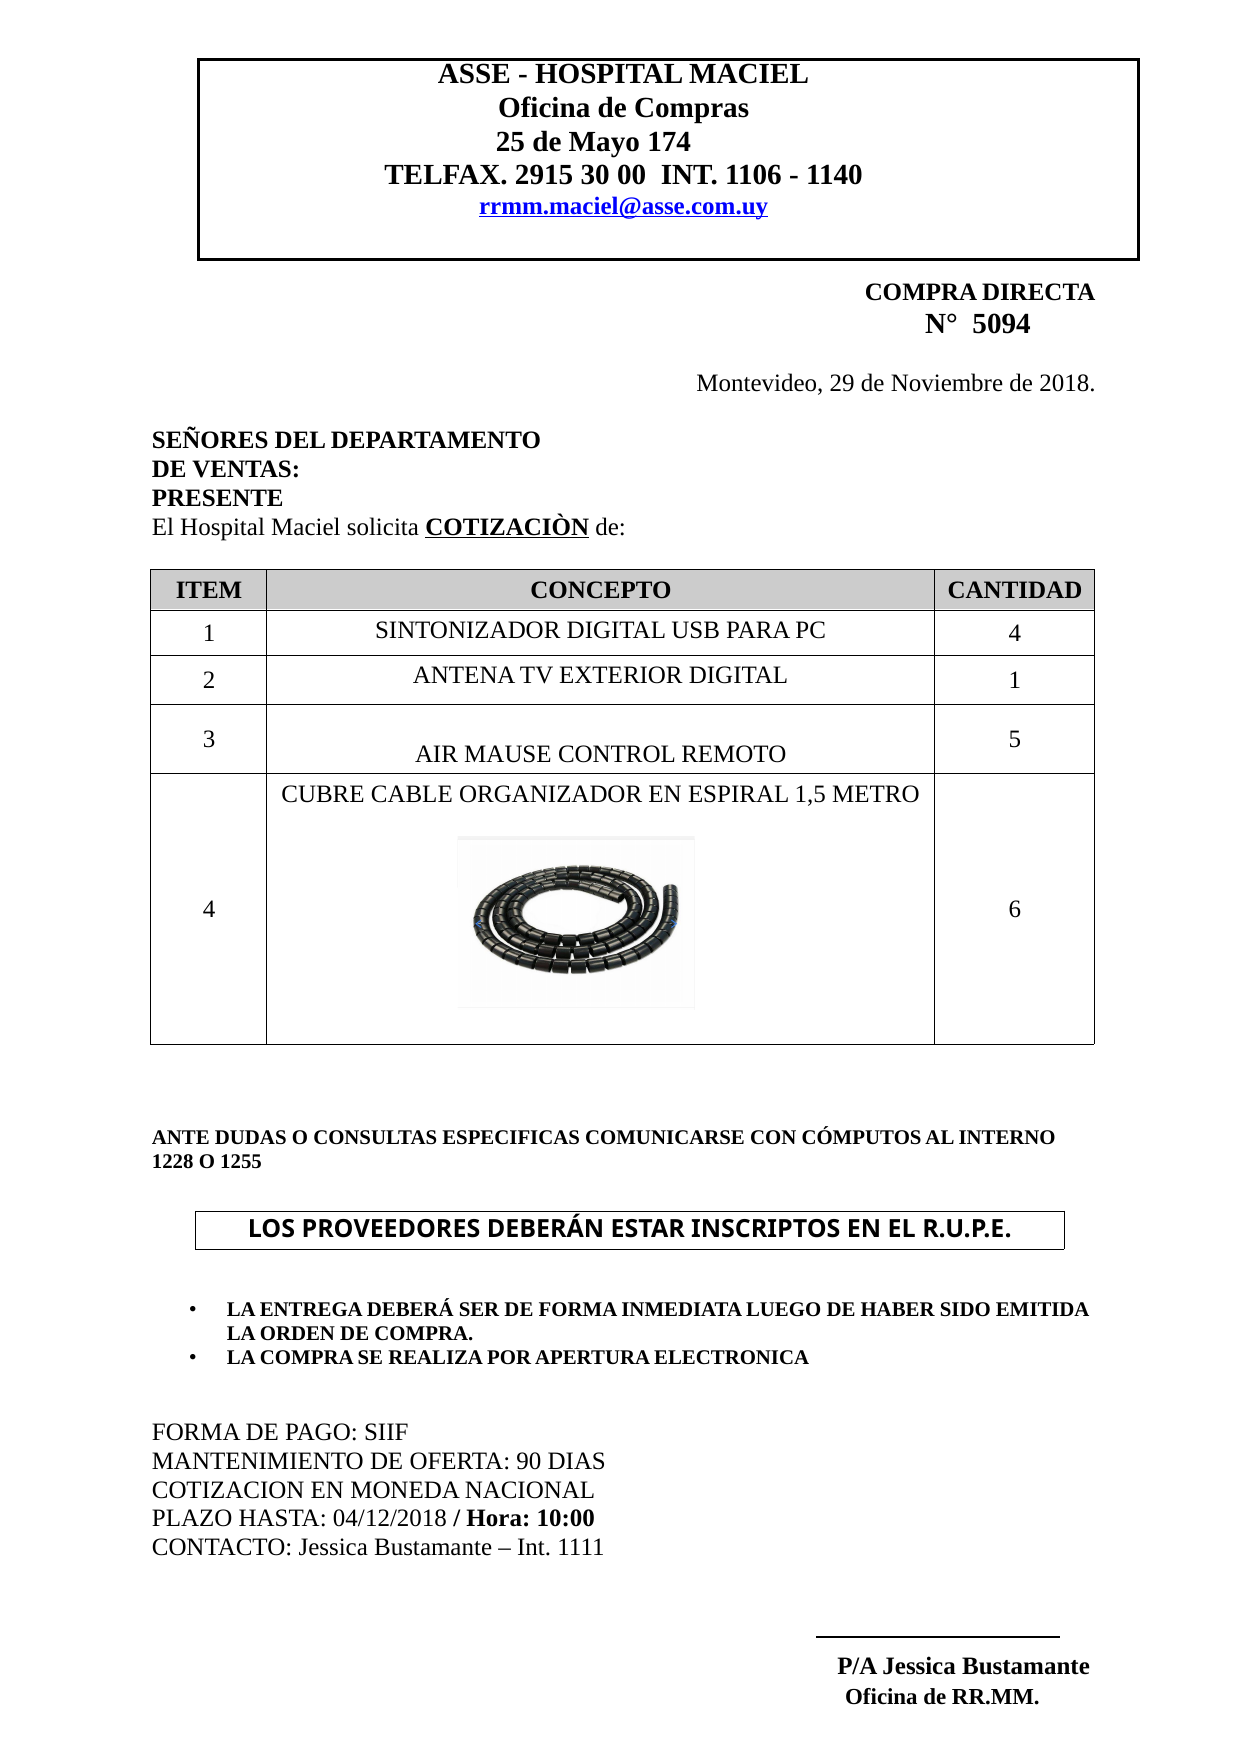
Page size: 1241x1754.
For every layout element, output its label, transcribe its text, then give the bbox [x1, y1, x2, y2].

table_cell 2 [151, 656, 266, 704]
text Oficina de RR.MM. [152, 1681, 1095, 1709]
text N° 5094 [152, 306, 1095, 339]
text PLAZO HASTA: 04/12/2018 / Hora: 10:00 [152, 1503, 1095, 1532]
picture [457, 836, 695, 1010]
table_cell 1 [151, 611, 266, 654]
text SEÑORES DEL DEPARTAMENTO [152, 426, 1095, 454]
table_cell AIR MAUSE CONTROL REMOTO [267, 705, 934, 773]
table_cell ANTENA TV EXTERIOR DIGITAL [267, 656, 934, 704]
text rrmm.maciel@asse.com.uy [200, 191, 1095, 219]
table_cell 4 [935, 611, 1094, 654]
subtitle [152, 157, 197, 191]
text PRESENTE [152, 483, 1095, 512]
list LA COMPRA SE REALIZA POR APERTURA ELECTRONICA [189, 1345, 1095, 1369]
text Montevideo, 29 de Noviembre de 2018. [152, 368, 1095, 397]
table_header CONCEPTO [267, 570, 934, 609]
table_cell 5 [935, 705, 1094, 773]
text COMPRA DIRECTA [152, 277, 1095, 306]
table_cell 3 [151, 705, 266, 773]
text FORMA DE PAGO: SIIF [152, 1417, 1095, 1446]
table_header CANTIDAD [935, 570, 1094, 609]
table_cell SINTONIZADOR DIGITAL USB PARA PC [267, 611, 934, 654]
text CONTACTO: Jessica Bustamante – Int. 1111 [152, 1532, 1095, 1561]
text Oficina de Compras [200, 90, 1095, 124]
table_cell 6 [935, 774, 1094, 1043]
text COTIZACION EN MONEDA NACIONAL [152, 1475, 1095, 1503]
text El Hospital Maciel solicita COTIZACIÒN de: [152, 512, 1095, 541]
subtitle ASSE - HOSPITAL MACIEL [152, 57, 1095, 90]
text [152, 124, 197, 157]
text 25 de Mayo 174 [200, 124, 1095, 157]
table_cell CUBRE CABLE ORGANIZADOR EN ESPIRAL 1,5 METRO [267, 774, 934, 1043]
text MANTENIMIENTO DE OFERTA: 90 DIAS [152, 1446, 1095, 1475]
table_cell 4 [151, 774, 266, 1043]
list LOS PROVEEDORES DEBERÁN ESTAR INSCRIPTOS EN EL R.U.P.E. [196, 1212, 1064, 1245]
text P/A Jessica Bustamante [152, 1647, 1095, 1681]
text DE VENTAS: [152, 454, 1095, 483]
subtitle TELFAX. 2915 30 00 INT. 1106 - 1140 [200, 157, 1095, 191]
text [152, 191, 197, 219]
text ANTE DUDAS O CONSULTAS ESPECIFICAS COMUNICARSE CON CÓMPUTOS AL INTERNO 1228 O 1255 [152, 1125, 1095, 1173]
text [152, 90, 197, 124]
table_header ITEM [151, 570, 266, 609]
table_cell 1 [935, 656, 1094, 704]
list LA ENTREGA DEBERÁ SER DE FORMA INMEDIATA LUEGO DE HABER SIDO EMITIDA LA ORDEN DE COMPRA. [189, 1297, 1095, 1345]
